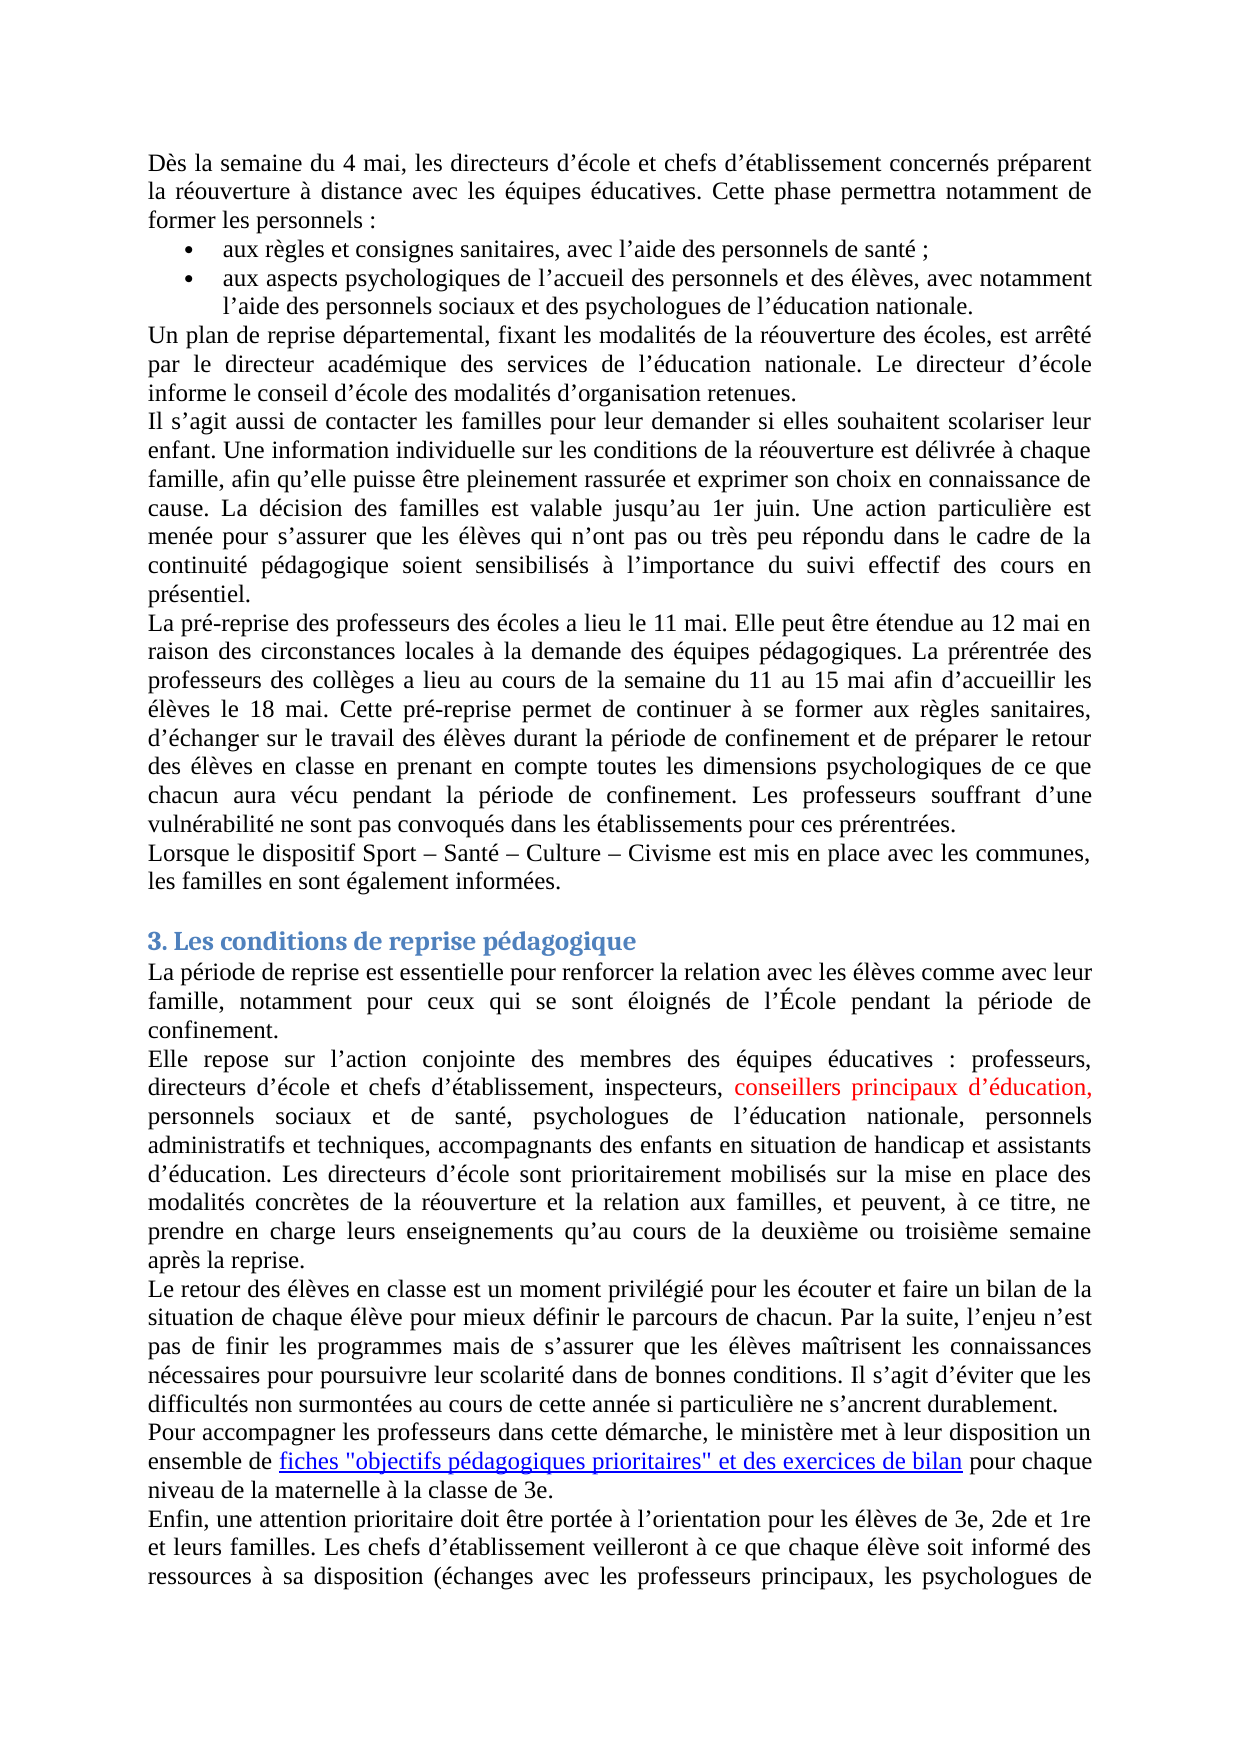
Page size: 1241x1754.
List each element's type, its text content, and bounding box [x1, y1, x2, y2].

text Pour accompagner les professeurs dans cette démarche, le ministère met à leur disposition un ensemble de fiches "objectifs pédagogiques prioritaires" et des exercices de bilan pour chaque niveau de la maternelle à la classe de 3e. [148, 1417, 1093, 1504]
subtitle 3. Les conditions de reprise pédagogique [148, 926, 1093, 957]
text Enfin, une attention prioritaire doit être portée à l’orientation pour les élèves de 3e, 2de et 1re et leurs familles. Les chefs d’établissement veilleront à ce que chaque élève soit informé des ressources à sa disposition (échanges avec les professeurs principaux, les psychologues de [148, 1504, 1093, 1590]
text Lorsque le dispositif Sport – Santé – Culture – Civisme est mis en place avec les communes, les familles en sont également informées. [148, 838, 1093, 895]
list aux aspects psychologiques de l’accueil des personnels et des élèves, avec notamment l’aide des personnels sociaux et des psychologues de l’éducation nationale. [185, 263, 1093, 320]
text Un plan de reprise départemental, fixant les modalités de la réouverture des écoles, est arrêté par le directeur académique des services de l’éducation nationale. Le directeur d’école informe le conseil d’école des modalités d’organisation retenues. [148, 320, 1093, 406]
text Le retour des élèves en classe est un moment privilégié pour les écouter et faire un bilan de la situation de chaque élève pour mieux définir le parcours de chacun. Par la suite, l’enjeu n’est pas de finir les programmes mais de s’assurer que les élèves maîtrisent les connaissances nécessaires pour poursuivre leur scolarité dans de bonnes conditions. Il s’agit d’éviter que les difficultés non surmontées au cours de cette année si particulière ne s’ancrent durablement. [148, 1274, 1093, 1417]
text La pré-reprise des professeurs des écoles a lieu le 11 mai. Elle peut être étendue au 12 mai en raison des circonstances locales à la demande des équipes pédagogiques. La prérentrée des professeurs des collèges a lieu au cours de la semaine du 11 au 15 mai afin d’accueillir les élèves le 18 mai. Cette pré-reprise permet de continuer à se former aux règles sanitaires, d’échanger sur le travail des élèves durant la période de confinement et de préparer le retour des élèves en classe en prenant en compte toutes les dimensions psychologiques de ce que chacun aura vécu pendant la période de confinement. Les professeurs souffrant d’une vulnérabilité ne sont pas convoqués dans les établissements pour ces prérentrées. [148, 608, 1093, 838]
text Dès la semaine du 4 mai, les directeurs d’école et chefs d’établissement concernés préparent la réouverture à distance avec les équipes éducatives. Cette phase permettra notamment de former les personnels : [148, 148, 1093, 234]
text La période de reprise est essentielle pour renforcer la relation avec les élèves comme avec leur famille, notamment pour ceux qui se sont éloignés de l’École pendant la période de confinement. [148, 957, 1093, 1044]
text Elle repose sur l’action conjointe des membres des équipes éducatives : professeurs, directeurs d’école et chefs d’établissement, inspecteurs, conseillers principaux d’éducation, personnels sociaux et de santé, psychologues de l’éducation nationale, personnels administratifs et techniques, accompagnants des enfants en situation de handicap et assistants d’éducation. Les directeurs d’école sont prioritairement mobilisés sur la mise en place des modalités concrètes de la réouverture et la relation aux familles, et peuvent, à ce titre, ne prendre en charge leurs enseignements qu’au cours de la deuxième ou troisième semaine après la reprise. [148, 1044, 1093, 1274]
text Il s’agit aussi de contacter les familles pour leur demander si elles souhaitent scolariser leur enfant. Une information individuelle sur les conditions de la réouverture est délivrée à chaque famille, afin qu’elle puisse être pleinement rassurée et exprimer son choix en connaissance de cause. La décision des familles est valable jusqu’au 1er juin. Une action particulière est menée pour s’assurer que les élèves qui n’ont pas ou très peu répondu dans le cadre de la continuité pédagogique soient sensibilisés à l’importance du suivi effectif des cours en présentiel. [148, 406, 1093, 608]
list aux règles et consignes sanitaires, avec l’aide des personnels de santé ; [185, 234, 1093, 263]
